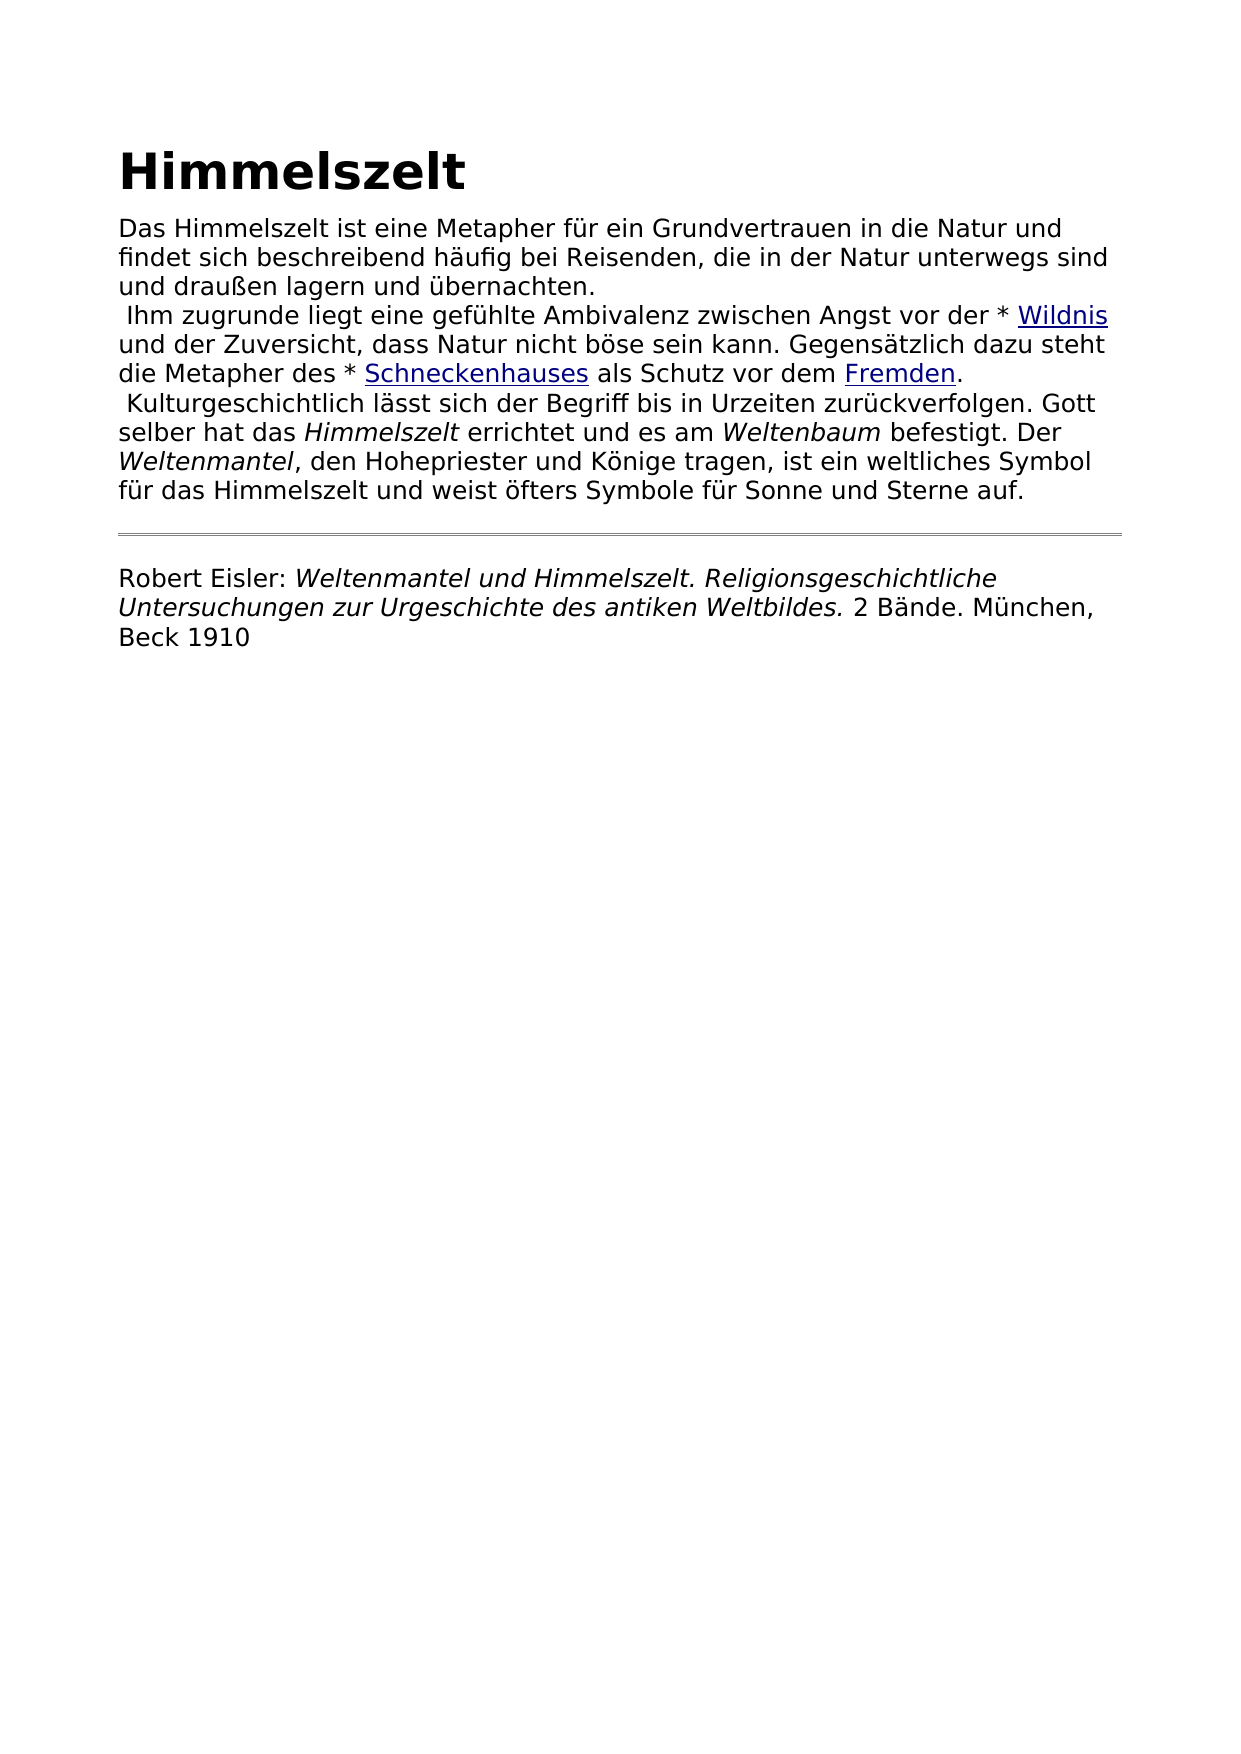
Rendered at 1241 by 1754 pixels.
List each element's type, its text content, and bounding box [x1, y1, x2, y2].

subtitle Himmelszelt [118, 143, 1122, 201]
text Das Himmelszelt ist eine Metapher für ein Grundvertrauen in die Natur und findet sich beschreibend häufig bei Reisenden, die in der Natur unterwegs sind und draußen lagern und übernachten. Ihm zugrunde liegt eine gefühlte Ambivalenz zwischen Angst vor der * Wildnis und der Zuversicht, dass Natur nicht böse sein kann. Gegensätzlich dazu steht die Metapher des * Schneckenhauses als Schutz vor dem Fremden. Kulturgeschichtlich lässt sich der Begriff bis in Urzeiten zurückverfolgen. Gott selber hat das Himmelszelt errichtet und es am Weltenbaum befestigt. Der Weltenmantel, den Hohepriester und Könige tragen, ist ein weltliches Symbol für das Himmelszelt und weist öfters Symbole für Sonne und Sterne auf. [118, 214, 1122, 506]
text Robert Eisler: Weltenmantel und Himmelszelt. Religionsgeschichtliche Untersuchungen zur Urgeschichte des antiken Weltbildes. 2 Bände. München, Beck 1910 [118, 564, 1122, 681]
